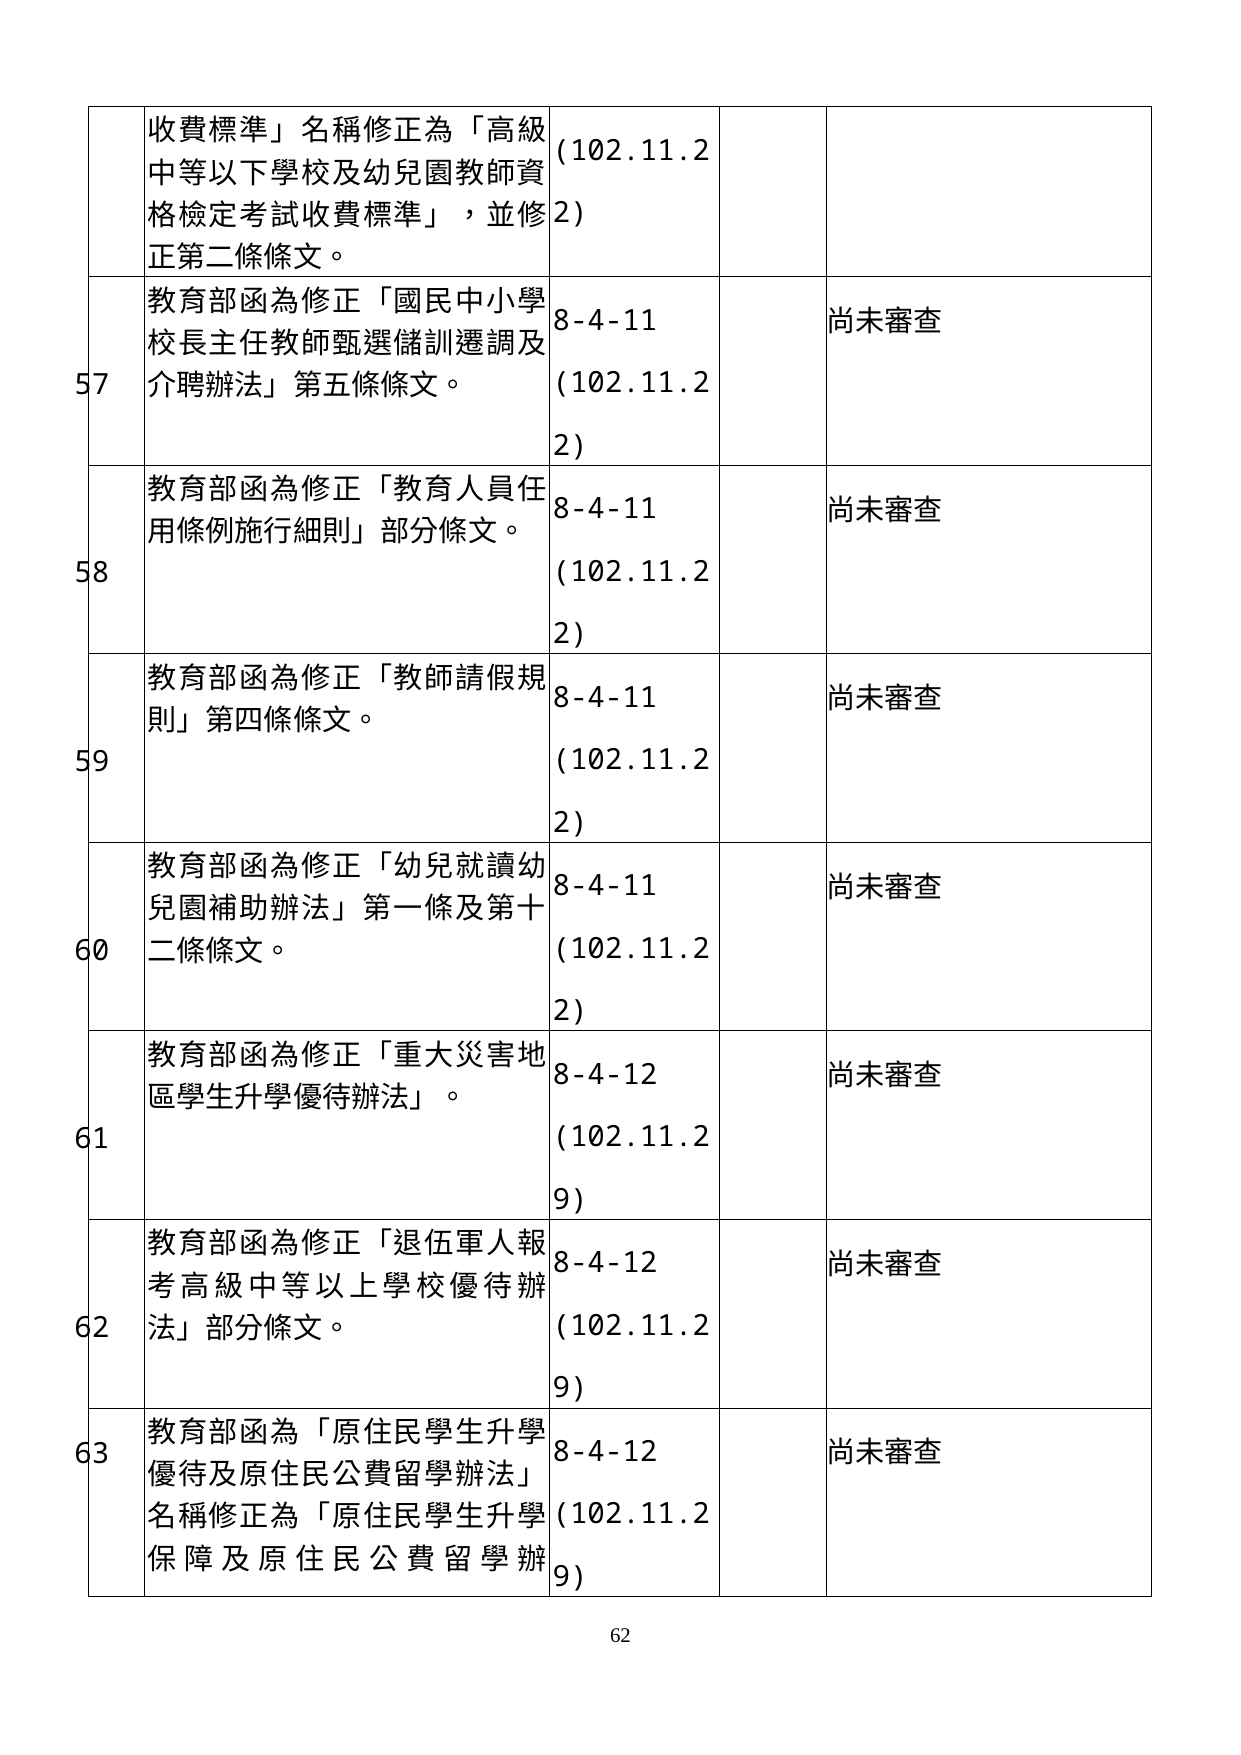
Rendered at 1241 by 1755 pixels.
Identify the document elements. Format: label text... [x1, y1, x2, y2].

table_cell 教育部函為修正「教師請假規則」第四條條文。 [145, 654, 549, 842]
table_cell [89, 107, 144, 276]
table_cell [720, 466, 826, 653]
table_cell 教育部函為修正「教育人員任用條例施行細則」部分條文。 [145, 466, 549, 653]
table_cell 教育部函為「原住民學生升學優待及原住民公費留學辦法」名稱修正為「原住民學生升學保障及原住民公費留學辦 [145, 1409, 549, 1596]
table_cell 尚未審查 [827, 654, 1151, 842]
table_cell [720, 1031, 826, 1219]
table_cell 教育部函為修正「國民中小學校長主任教師甄選儲訓遷調及介聘辦法」第五條條文。 [145, 277, 549, 465]
table_cell [720, 277, 826, 465]
table_cell 8-4-12 (102.11.29) [550, 1220, 719, 1407]
table_cell 教育部函為修正「重大災害地區學生升學優待辦法」。 [145, 1031, 549, 1219]
table_cell [720, 107, 826, 276]
table_cell [720, 1220, 826, 1407]
table_cell 尚未審查 [827, 1409, 1151, 1596]
table_cell 教育部函為修正「退伍軍人報考高級中等以上學校優待辦法」部分條文。 [145, 1220, 549, 1407]
table_cell [720, 843, 826, 1030]
table_cell 收費標準」名稱修正為「高級中等以下學校及幼兒園教師資格檢定考試收費標準」，並修正第二條條文。 [145, 107, 549, 276]
table_cell [89, 277, 144, 465]
table_cell 尚未審查 [827, 843, 1151, 1030]
table_cell 8-4-11 (102.11.22) [550, 654, 719, 842]
table_cell 教育部函為修正「幼兒就讀幼兒園補助辦法」第一條及第十二條條文。 [145, 843, 549, 1030]
table_cell 尚未審查 [827, 1220, 1151, 1407]
table_cell 8-4-12 (102.11.29) [550, 1409, 719, 1596]
table_cell 8-4-11 (102.11.22) [550, 277, 719, 465]
table_cell 尚未審查 [827, 277, 1151, 465]
table_cell [89, 654, 144, 842]
table_cell [89, 843, 144, 1030]
table_cell 8-4-12 (102.11.29) [550, 1031, 719, 1219]
table_cell (102.11.22) [550, 107, 719, 276]
table_cell [720, 1409, 826, 1596]
table_cell 8-4-11 (102.11.22) [550, 466, 719, 653]
table_cell [89, 1220, 144, 1407]
table_cell [827, 107, 1151, 276]
table_cell [89, 1409, 144, 1596]
table_cell 8-4-11 (102.11.22) [550, 843, 719, 1030]
table_cell [720, 654, 826, 842]
table_cell [89, 1031, 144, 1219]
table_cell [89, 466, 144, 653]
table_cell 尚未審查 [827, 466, 1151, 653]
table_cell 尚未審查 [827, 1031, 1151, 1219]
